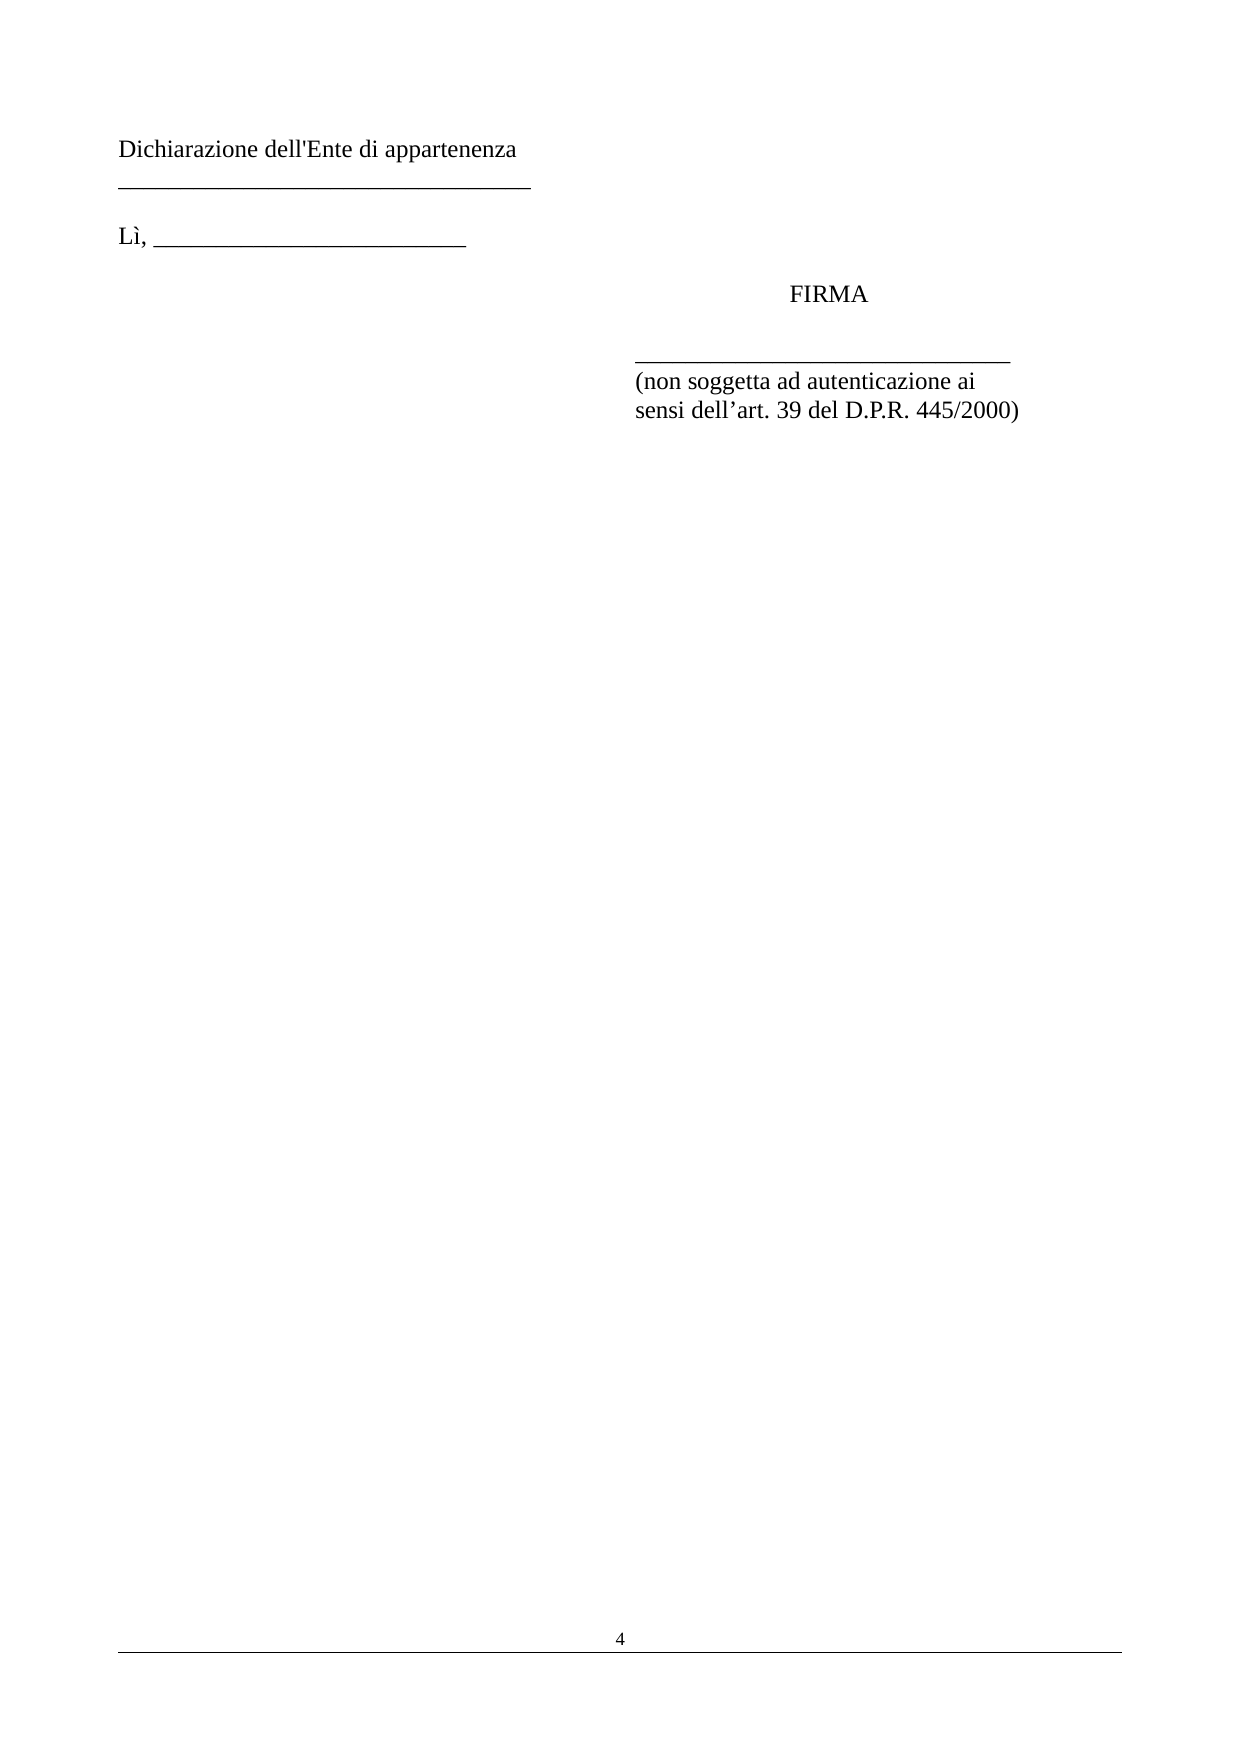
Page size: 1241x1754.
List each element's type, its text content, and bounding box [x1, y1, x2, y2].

text Lì, _________________________ [118, 221, 1122, 250]
text FIRMA [118, 279, 1122, 308]
text (non soggetta ad autenticazione ai [118, 366, 1122, 395]
text _________________________________ [118, 163, 1122, 192]
text ______________________________ [118, 337, 1122, 366]
text sensi dell’art. 39 del D.P.R. 445/2000) [118, 395, 1122, 424]
text Dichiarazione dell'Ente di appartenenza [118, 133, 1122, 163]
